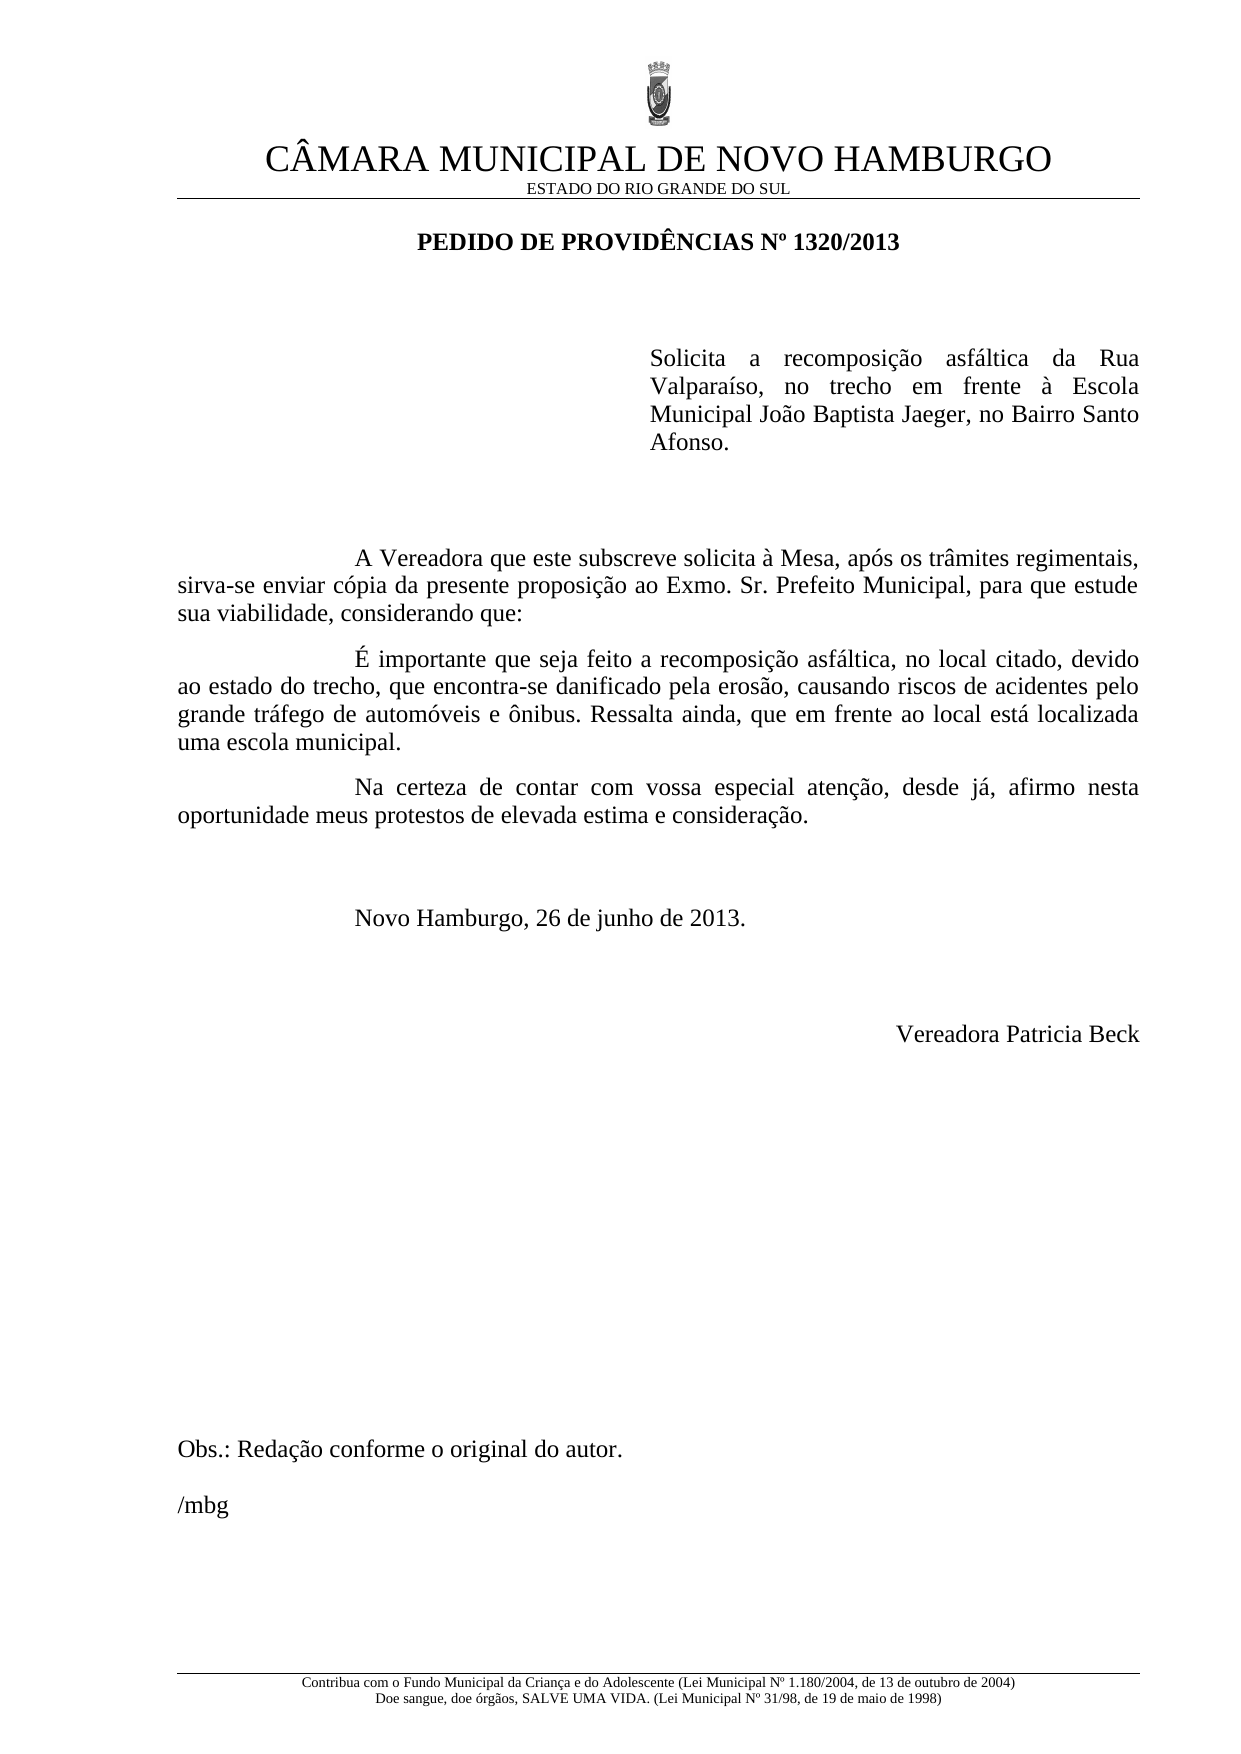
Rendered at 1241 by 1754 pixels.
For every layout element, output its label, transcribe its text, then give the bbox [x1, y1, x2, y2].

text Solicita a recomposição asfáltica da Rua Valparaíso, no trecho em frente à Escola Municipal João Baptista Jaeger, no Bairro Santo Afonso. [649, 344, 1140, 455]
text Novo Hamburgo, 26 de junho de 2013. [177, 904, 1140, 931]
text /mbg [177, 1491, 1140, 1519]
text PEDIDO DE PROVIDÊNCIAS Nº 1320/2013 [177, 228, 1140, 256]
text É importante que seja feito a recomposição asfáltica, no local citado, devido ao estado do trecho, que encontra-se danificado pela erosão, causando riscos de acidentes pelo grande tráfego de automóveis e ônibus. Ressalta ainda, que em frente ao local está localizada uma escola municipal. [177, 645, 1140, 756]
text A Vereadora que este subscreve solicita à Mesa, após os trâmites regimentais, sirva-se enviar cópia da presente proposição ao Exmo. Sr. Prefeito Municipal, para que estude sua viabilidade, considerando que: [177, 544, 1140, 627]
text Na certeza de contar com vossa especial atenção, desde já, afirmo nesta oportunidade meus protestos de elevada estima e consideração. [177, 773, 1140, 829]
text Obs.: Redação conforme o original do autor. [177, 1436, 1140, 1463]
text Vereadora Patricia Beck [177, 1020, 1140, 1048]
